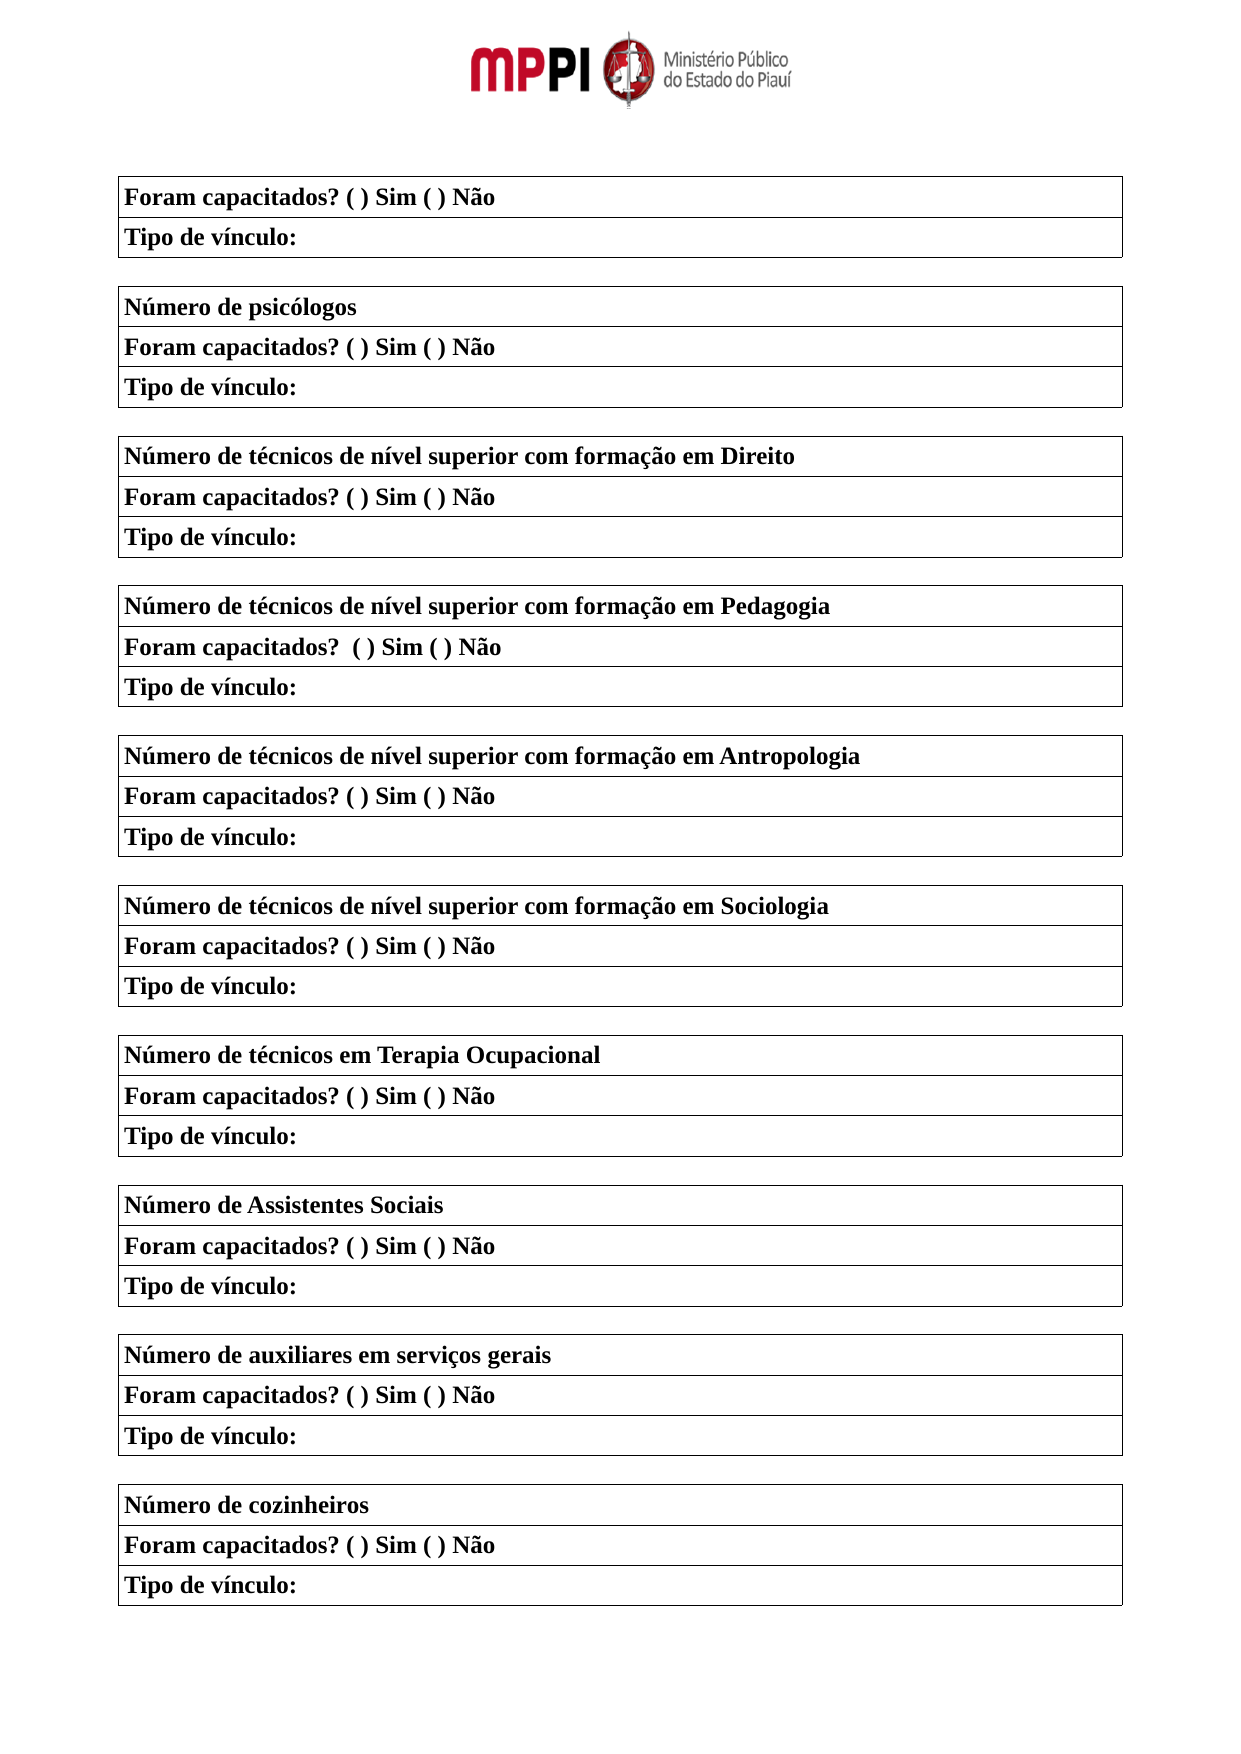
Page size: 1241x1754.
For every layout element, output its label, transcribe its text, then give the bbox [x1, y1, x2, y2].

table_cell Foram capacitados? ( ) Sim ( ) Não [119, 777, 1122, 816]
table_cell Foram capacitados? ( ) Sim ( ) Não [119, 1376, 1122, 1415]
table_header Número de psicólogos [119, 287, 1122, 326]
table_cell Foram capacitados? ( ) Sim ( ) Não [119, 1226, 1122, 1265]
table_cell Tipo de vínculo: [119, 817, 1122, 856]
table_cell Tipo de vínculo: [119, 1416, 1122, 1455]
table_cell Tipo de vínculo: [119, 1116, 1122, 1156]
table_cell Tipo de vínculo: [119, 967, 1122, 1006]
table_cell Foram capacitados? ( ) Sim ( ) Não [119, 327, 1122, 366]
table_cell Foram capacitados? ( ) Sim ( ) Não [119, 627, 1122, 666]
table_cell Tipo de vínculo: [119, 367, 1122, 407]
table_cell Foram capacitados? ( ) Sim ( ) Não [119, 1526, 1122, 1565]
table_header Número de técnicos de nível superior com formação em Direito [119, 437, 1122, 476]
table_header Número de cozinheiros [119, 1485, 1122, 1524]
table_cell Foram capacitados? ( ) Sim ( ) Não [119, 926, 1122, 966]
table_cell Tipo de vínculo: [119, 1566, 1122, 1605]
table_header Número de técnicos de nível superior com formação em Antropologia [119, 736, 1122, 776]
table_cell Tipo de vínculo: [119, 1266, 1122, 1306]
table_cell Foram capacitados? ( ) Sim ( ) Não [119, 477, 1122, 516]
table_header Número de auxiliares em serviços gerais [119, 1335, 1122, 1375]
table_header Número de Assistentes Sociais [119, 1186, 1122, 1225]
table_header Número de técnicos de nível superior com formação em Sociologia [119, 886, 1122, 925]
table_header Número de técnicos em Terapia Ocupacional [119, 1036, 1122, 1075]
table_cell Tipo de vínculo: [119, 218, 1122, 257]
table_cell Tipo de vínculo: [119, 667, 1122, 706]
table_cell Foram capacitados? ( ) Sim ( ) Não [119, 1076, 1122, 1115]
table_cell Foram capacitados? ( ) Sim ( ) Não [119, 177, 1122, 217]
table_cell Tipo de vínculo: [119, 517, 1122, 557]
table_header Número de técnicos de nível superior com formação em Pedagogia [119, 586, 1122, 626]
